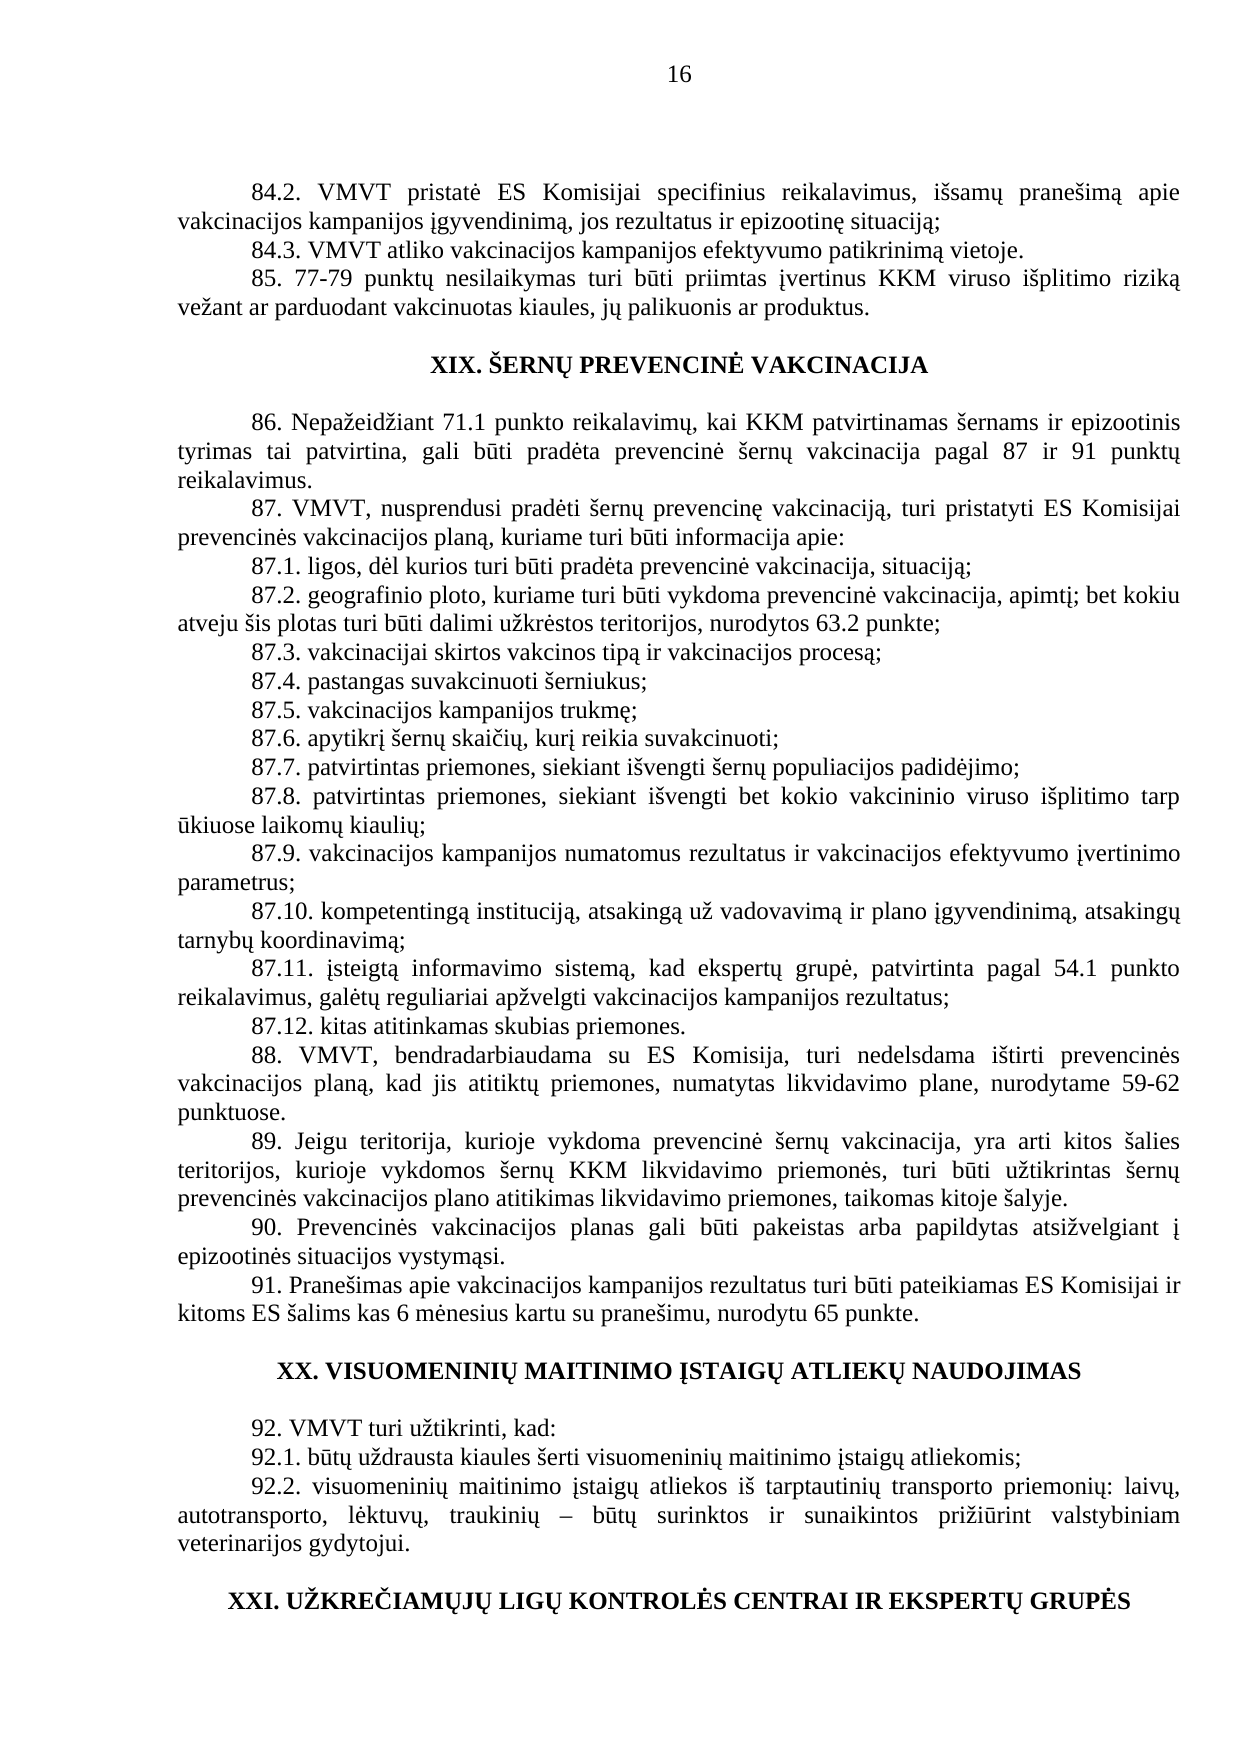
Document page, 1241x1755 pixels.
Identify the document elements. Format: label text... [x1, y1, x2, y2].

text 87.7. patvirtintas priemones, siekiant išvengti šernų populiacijos padidėjimo; [177, 752, 1181, 781]
text 84.2. VMVT pristatė ES Komisijai specifinius reikalavimus, išsamų pranešimą apie vakcinacijos kampanijos įgyvendinimą, jos rezultatus ir epizootinę situaciją; [177, 177, 1181, 235]
text 87.9. vakcinacijos kampanijos numatomus rezultatus ir vakcinacijos efektyvumo įvertinimo parametrus; [177, 838, 1181, 896]
text 89. Jeigu teritorija, kurioje vykdoma prevencinė šernų vakcinacija, yra arti kitos šalies teritorijos, kurioje vykdomos šernų KKM likvidavimo priemonės, turi būti užtikrintas šernų prevencinės vakcinacijos plano atitikimas likvidavimo priemones, taikomas kitoje šalyje. [177, 1126, 1181, 1212]
text 87.11. įsteigtą informavimo sistemą, kad ekspertų grupė, patvirtinta pagal 54.1 punkto reikalavimus, galėtų reguliariai apžvelgti vakcinacijos kampanijos rezultatus; [177, 953, 1181, 1011]
text XXI. UŽKREČIAMŲJŲ LIGŲ KONTROLĖS CENTRAI IR EKSPERTŲ GRUPĖS [177, 1586, 1181, 1615]
text XX. VISUOMENINIŲ MAITINIMO ĮSTAIGŲ ATLIEKŲ NAUDOJIMAS [177, 1356, 1181, 1385]
text 87.12. kitas atitinkamas skubias priemones. [177, 1011, 1181, 1040]
text XIX. ŠERNŲ PREVENCINĖ VAKCINACIJA [177, 350, 1181, 378]
text 87.4. pastangas suvakcinuoti šerniukus; [177, 666, 1181, 695]
text 84.3. VMVT atliko vakcinacijos kampanijos efektyvumo patikrinimą vietoje. [177, 235, 1181, 263]
text 86. Nepažeidžiant 71.1 punkto reikalavimų, kai KKM patvirtinamas šernams ir epizootinis tyrimas tai patvirtina, gali būti pradėta prevencinė šernų vakcinacija pagal 87 ir 91 punktų reikalavimus. [177, 407, 1181, 493]
text 92.2. visuomeninių maitinimo įstaigų atliekos iš tarptautinių transporto priemonių: laivų, autotransporto, lėktuvų, traukinių – būtų surinktos ir sunaikintos prižiūrint valstybiniam veterinarijos gydytojui. [177, 1471, 1181, 1557]
text 87.5. vakcinacijos kampanijos trukmę; [177, 695, 1181, 723]
text 85. 77-79 punktų nesilaikymas turi būti priimtas įvertinus KKM viruso išplitimo riziką vežant ar parduodant vakcinuotas kiaules, jų palikuonis ar produktus. [177, 263, 1181, 321]
text 87.8. patvirtintas priemones, siekiant išvengti bet kokio vakcininio viruso išplitimo tarp ūkiuose laikomų kiaulių; [177, 781, 1181, 838]
text 87.1. ligos, dėl kurios turi būti pradėta prevencinė vakcinacija, situaciją; [177, 551, 1181, 580]
text 88. VMVT, bendradarbiaudama su ES Komisija, turi nedelsdama ištirti prevencinės vakcinacijos planą, kad jis atitiktų priemones, numatytas likvidavimo plane, nurodytame 59-62 punktuose. [177, 1040, 1181, 1126]
text 87. VMVT, nusprendusi pradėti šernų prevencinę vakcinaciją, turi pristatyti ES Komisijai prevencinės vakcinacijos planą, kuriame turi būti informacija apie: [177, 493, 1181, 551]
text 90. Prevencinės vakcinacijos planas gali būti pakeistas arba papildytas atsižvelgiant į epizootinės situacijos vystymąsi. [177, 1212, 1181, 1270]
text 91. Pranešimas apie vakcinacijos kampanijos rezultatus turi būti pateikiamas ES Komisijai ir kitoms ES šalims kas 6 mėnesius kartu su pranešimu, nurodytu 65 punkte. [177, 1270, 1181, 1327]
text 87.6. apytikrį šernų skaičių, kurį reikia suvakcinuoti; [177, 723, 1181, 752]
text 87.3. vakcinacijai skirtos vakcinos tipą ir vakcinacijos procesą; [177, 637, 1181, 666]
text 87.2. geografinio ploto, kuriame turi būti vykdoma prevencinė vakcinacija, apimtį; bet kokiu atveju šis plotas turi būti dalimi užkrėstos teritorijos, nurodytos 63.2 punkte; [177, 580, 1181, 637]
text 92. VMVT turi užtikrinti, kad: [177, 1413, 1181, 1442]
text 92.1. būtų uždrausta kiaules šerti visuomeninių maitinimo įstaigų atliekomis; [177, 1442, 1181, 1471]
text 87.10. kompetentingą instituciją, atsakingą už vadovavimą ir plano įgyvendinimą, atsakingų tarnybų koordinavimą; [177, 896, 1181, 953]
